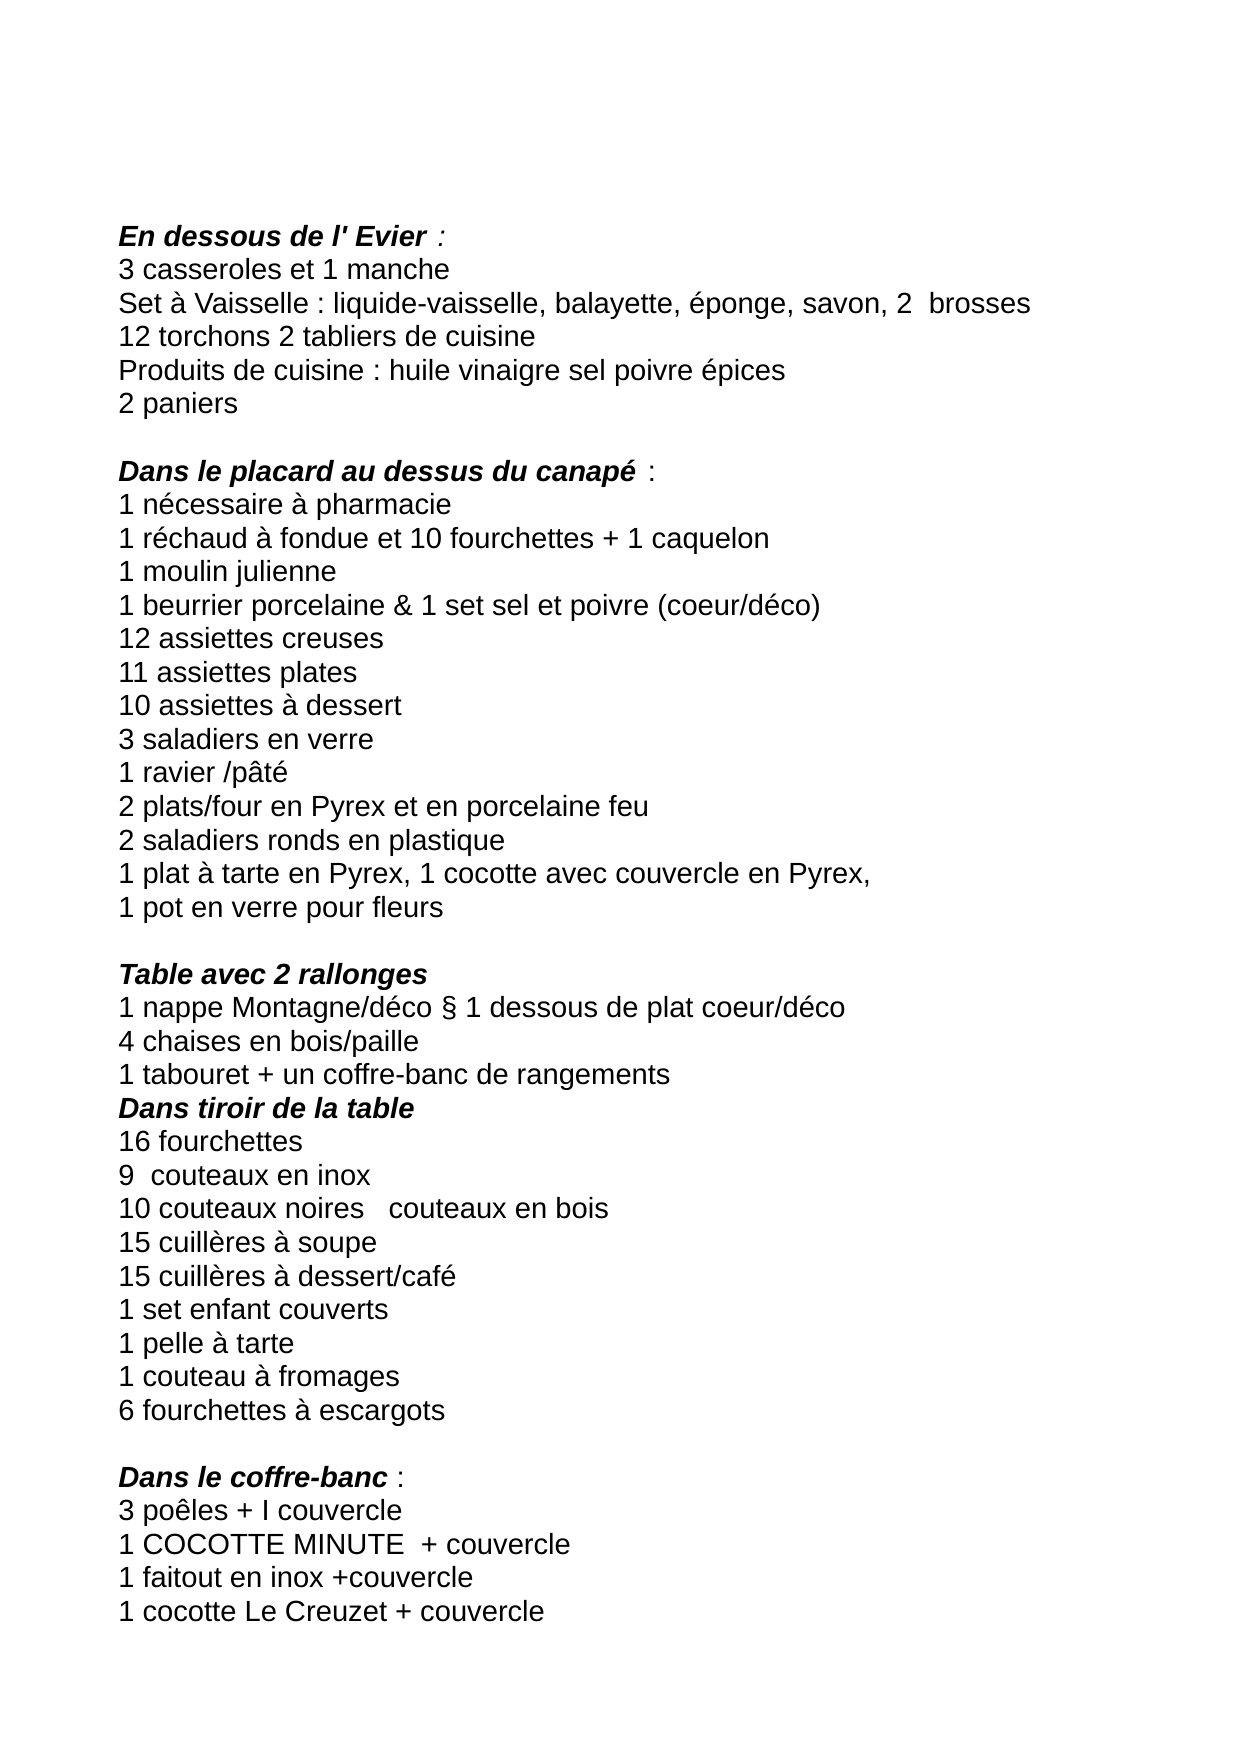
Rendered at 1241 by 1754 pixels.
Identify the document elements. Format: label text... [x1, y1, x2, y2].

text 2 paniers [118, 386, 1122, 420]
text 1 ravier /pâté [118, 755, 1122, 789]
text 1 faitout en inox +couvercle [118, 1560, 1122, 1594]
text 9 couteaux en inox [118, 1158, 1122, 1191]
text Dans tiroir de la table [118, 1091, 1122, 1124]
text 6 fourchettes à escargots [118, 1393, 1122, 1426]
text En dessous de l' Evier : [118, 219, 1122, 252]
text 10 couteaux noires couteaux en bois [118, 1191, 1122, 1225]
text 1 cocotte Le Creuzet + couvercle [118, 1594, 1122, 1627]
text Dans le placard au dessus du canapé : [118, 453, 1122, 487]
text Set à Vaisselle : liquide-vaisselle, balayette, éponge, savon, 2 brosses [118, 286, 1122, 319]
text 1 set enfant couverts [118, 1292, 1122, 1326]
text 1 nécessaire à pharmacie [118, 487, 1122, 521]
text 1 beurrier porcelaine & 1 set sel et poivre (coeur/déco) [118, 588, 1122, 621]
text 15 cuillères à dessert/café [118, 1258, 1122, 1292]
text 3 saladiers en verre [118, 722, 1122, 755]
text 11 assiettes plates [118, 655, 1122, 688]
text 1 pelle à tarte [118, 1326, 1122, 1359]
text 4 chaises en bois/paille [118, 1024, 1122, 1057]
text 3 poêles + I couvercle [118, 1493, 1122, 1527]
text Table avec 2 rallonges [118, 957, 1122, 990]
text 1 pot en verre pour fleurs [118, 889, 1122, 923]
text 1 moulin julienne [118, 554, 1122, 588]
text 12 assiettes creuses [118, 621, 1122, 655]
text 1 plat à tarte en Pyrex, 1 cocotte avec couvercle en Pyrex, [118, 856, 1122, 889]
text 1 réchaud à fondue et 10 fourchettes + 1 caquelon [118, 521, 1122, 554]
text 10 assiettes à dessert [118, 688, 1122, 722]
text 1 couteau à fromages [118, 1359, 1122, 1393]
text 1 nappe Montagne/déco § 1 dessous de plat coeur/déco [118, 990, 1122, 1024]
text Produits de cuisine : huile vinaigre sel poivre épices [118, 353, 1122, 386]
text 2 plats/four en Pyrex et en porcelaine feu [118, 789, 1122, 822]
text 15 cuillères à soupe [118, 1225, 1122, 1258]
text Dans le coffre-banc : [118, 1460, 1122, 1493]
text 12 torchons 2 tabliers de cuisine [118, 319, 1122, 353]
text 3 casseroles et 1 manche [118, 252, 1122, 286]
text 2 saladiers ronds en plastique [118, 822, 1122, 856]
text 1 tabouret + un coffre-banc de rangements [118, 1057, 1122, 1091]
text 16 fourchettes [118, 1124, 1122, 1158]
text 1 COCOTTE MINUTE + couvercle [118, 1527, 1122, 1560]
